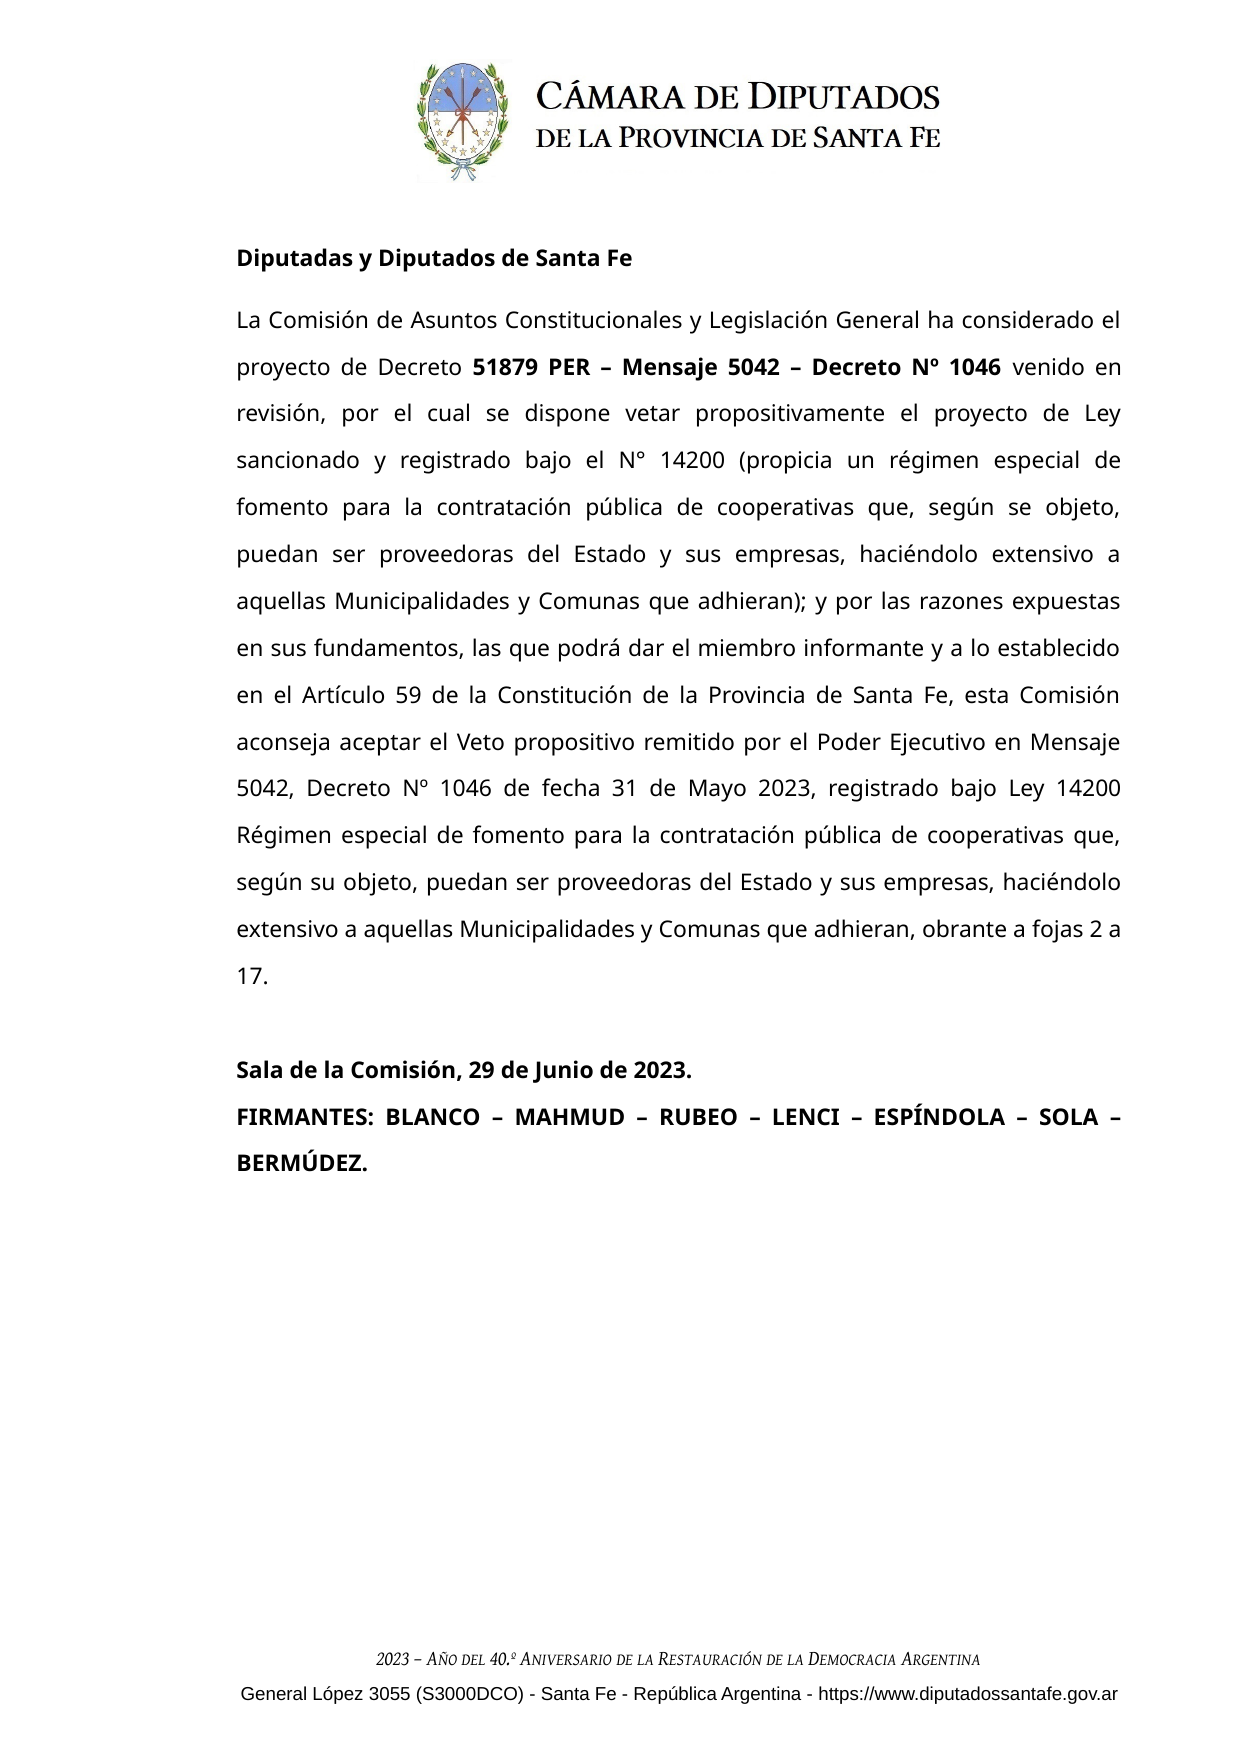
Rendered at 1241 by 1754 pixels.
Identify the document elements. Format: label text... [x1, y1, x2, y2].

list Diputadas y Diputados de Santa Fe [236, 242, 1122, 273]
text Sala de la Comisión, 29 de Junio de 2023. [236, 1054, 1122, 1085]
picture [413, 59, 945, 183]
text FIRMANTES: BLANCO – MAHMUD – RUBEO – LENCI – ESPÍNDOLA – SOLA – BERMÚDEZ. [236, 1101, 1122, 1179]
text La Comisión de Asuntos Constitucionales y Legislación General ha considerado el proyecto de Decreto 51879 PER – Mensaje 5042 – Decreto Nº 1046 venido en revisión, por el cual se dispone vetar propositivamente el proyecto de Ley sancionado y registrado bajo el N° 14200 (propicia un régimen especial de fomento para la contratación pública de cooperativas que, según se objeto, puedan ser proveedoras del Estado y sus empresas, haciéndolo extensivo a aquellas Municipalidades y Comunas que adhieran); y por las razones expuestas en sus fundamentos, las que podrá dar el miembro informante y a lo establecido en el Artículo 59 de la Constitución de la Provincia de Santa Fe, esta Comisión aconseja aceptar el Veto propositivo remitido por el Poder Ejecutivo en Mensaje 5042, Decreto Nº 1046 de fecha 31 de Mayo 2023, registrado bajo Ley 14200 Régimen especial de fomento para la contratación pública de cooperativas que, según su objeto, puedan ser proveedoras del Estado y sus empresas, haciéndolo extensivo a aquellas Municipalidades y Comunas que adhieran, obrante a fojas 2 a 17. [236, 304, 1122, 991]
